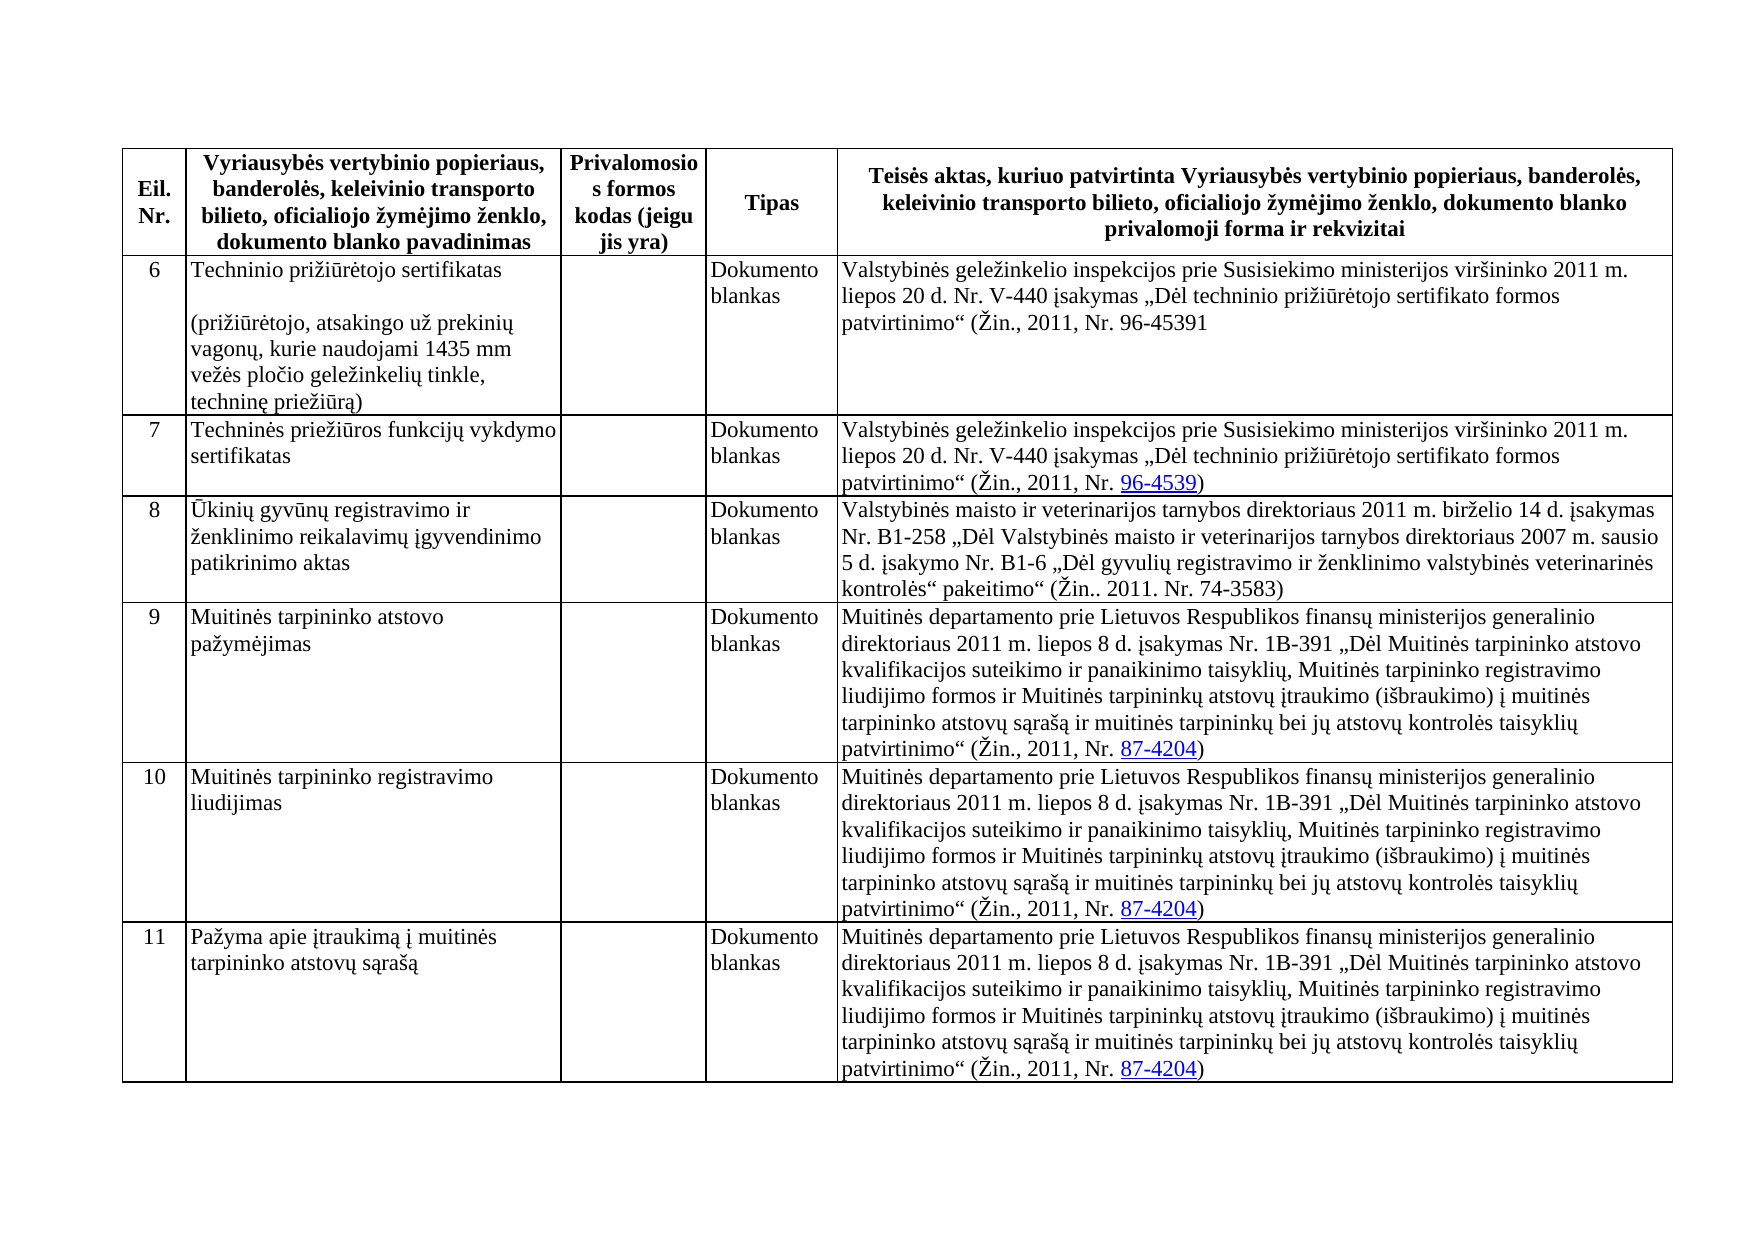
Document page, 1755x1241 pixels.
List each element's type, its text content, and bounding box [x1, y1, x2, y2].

table_cell Dokumento blankas [707, 763, 837, 921]
table_cell [562, 603, 705, 762]
table_cell Pažyma apie įtraukimą į muitinės tarpininko atstovų sąrašą [187, 923, 560, 1081]
table_cell Muitinės tarpininko atstovo pažymėjimas [187, 603, 560, 762]
table_cell Valstybinės geležinkelio inspekcijos prie Susisiekimo ministerijos viršininko 2011 m. liepos 20 d. Nr. V-440 įsakymas „Dėl techninio prižiūrėtojo sertifikato formos patvirtinimo“ (Žin., 2011, Nr. 96-45391 [838, 256, 1672, 414]
table_cell Dokumento blankas [707, 603, 837, 762]
table_cell 9 [123, 603, 185, 762]
table_cell Muitinės tarpininko registravimo liudijimas [187, 763, 560, 921]
table_cell [562, 923, 705, 1081]
table_header Eil. Nr. [123, 149, 185, 254]
table_cell [562, 497, 705, 602]
table_cell Dokumento blankas [707, 923, 837, 1081]
table_cell Techninės priežiūros funkcijų vykdymo sertifikatas [187, 416, 560, 495]
table_cell 10 [123, 763, 185, 921]
table_header Teisės aktas, kuriuo patvirtinta Vyriausybės vertybinio popieriaus, banderolės, keleivinio transporto bilieto, oficialiojo žymėjimo ženklo, dokumento blanko privalomoji forma ir rekvizitai [838, 149, 1672, 254]
table_cell Ūkinių gyvūnų registravimo ir ženklinimo reikalavimų įgyvendinimo patikrinimo aktas [187, 497, 560, 602]
table_cell Dokumento blankas [707, 497, 837, 602]
table_cell Dokumento blankas [707, 416, 837, 495]
table_cell Dokumento blankas [707, 256, 837, 414]
table_cell 8 [123, 497, 185, 602]
table_cell 11 [123, 923, 185, 1081]
table_cell [562, 416, 705, 495]
table_cell [562, 256, 705, 414]
table_header Tipas [707, 149, 837, 254]
table_cell 6 [123, 256, 185, 414]
table_cell [562, 763, 705, 921]
table_cell 7 [123, 416, 185, 495]
